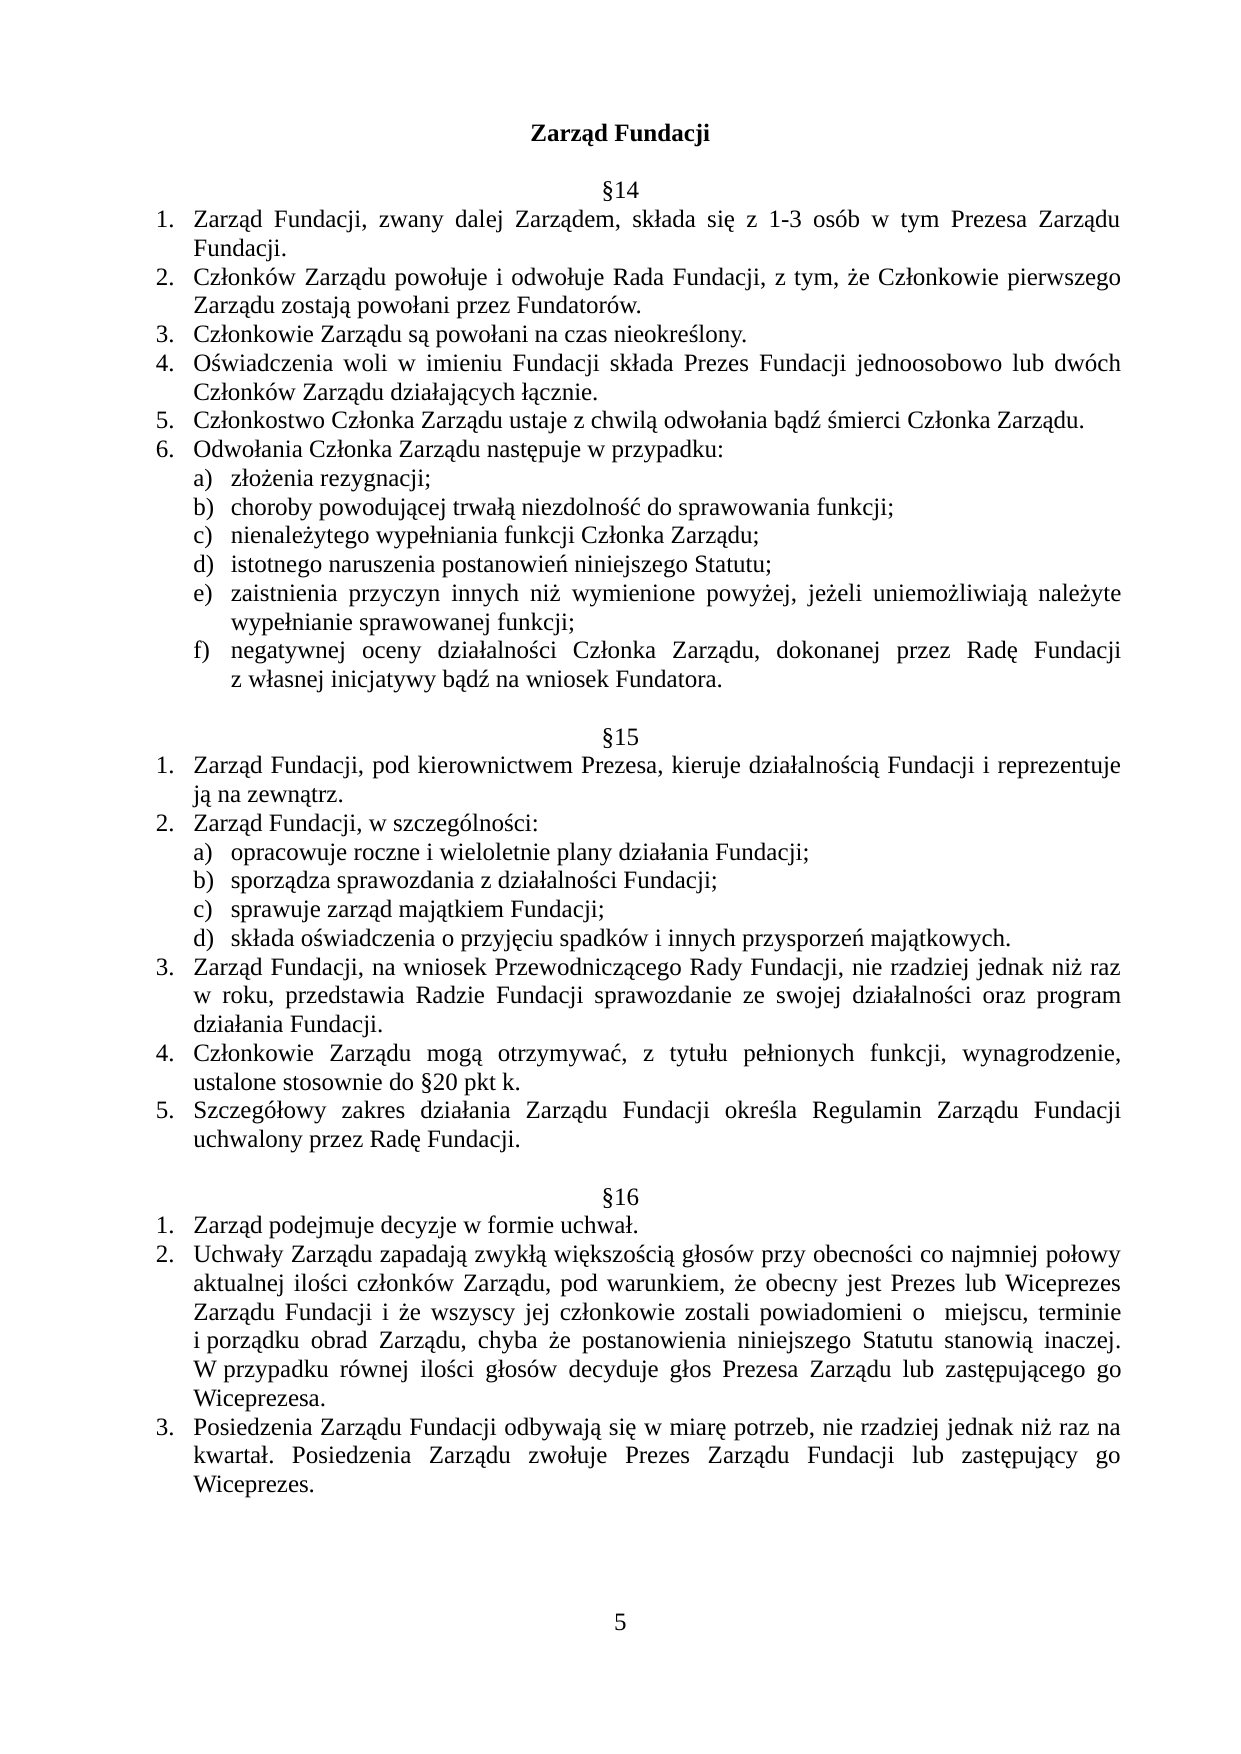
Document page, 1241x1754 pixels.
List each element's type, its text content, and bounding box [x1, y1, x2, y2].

list istotnego naruszenia postanowień niniejszego Statutu; [193, 549, 1122, 578]
list Członkowie Zarządu są powołani na czas nieokreślony. [156, 319, 1122, 348]
list Uchwały Zarządu zapadają zwykłą większością głosów przy obecności co najmniej połowy aktualnej ilości członków Zarządu, pod warunkiem, że obecny jest Prezes lub Wiceprezes Zarządu Fundacji i że wszyscy jej członkowie zostali powiadomieni o miejscu, terminie i porządku obrad Zarządu, chyba że postanowienia niniejszego Statutu stanowią inaczej. W przypadku równej ilości głosów decyduje głos Prezesa Zarządu lub zastępującego go Wiceprezesa. [156, 1239, 1122, 1412]
list Członków Zarządu powołuje i odwołuje Rada Fundacji, z tym, że Członkowie pierwszego Zarządu zostają powołani przez Fundatorów. [156, 262, 1122, 319]
list Zarząd Fundacji, pod kierownictwem Prezesa, kieruje działalnością Fundacji i reprezentuje ją na zewnątrz. [156, 751, 1122, 808]
list Zarząd Fundacji, w szczególności: [156, 808, 1122, 837]
list Oświadczenia woli w imieniu Fundacji składa Prezes Fundacji jednoosobowo lub dwóch Członków Zarządu działających łącznie. [156, 348, 1122, 406]
list choroby powodującej trwałą niezdolność do sprawowania funkcji; [193, 492, 1122, 521]
list Członkowie Zarządu mogą otrzymywać, z tytułu pełnionych funkcji, wynagrodzenie, ustalone stosownie do §20 pkt k. [156, 1038, 1122, 1096]
list zaistnienia przyczyn innych niż wymienione powyżej, jeżeli uniemożliwiają należyte wypełnianie sprawowanej funkcji; [193, 578, 1122, 636]
list sporządza sprawozdania z działalności Fundacji; [193, 866, 1122, 894]
list Zarząd podejmuje decyzje w formie uchwał. [156, 1211, 1122, 1239]
list Członkostwo Członka Zarządu ustaje z chwilą odwołania bądź śmierci Członka Zarządu. [156, 406, 1122, 434]
list Zarząd Fundacji, na wniosek Przewodniczącego Rady Fundacji, nie rzadziej jednak niż raz w roku, przedstawia Radzie Fundacji sprawozdanie ze swojej działalności oraz program działania Fundacji. [156, 952, 1122, 1038]
text §16 [118, 1182, 1122, 1211]
list sprawuje zarząd majątkiem Fundacji; [193, 894, 1122, 923]
list nienależytego wypełniania funkcji Członka Zarządu; [193, 521, 1122, 549]
text §15 [118, 722, 1122, 751]
list Szczegółowy zakres działania Zarządu Fundacji określa Regulamin Zarządu Fundacji uchwalony przez Radę Fundacji. [156, 1096, 1122, 1153]
list opracowuje roczne i wieloletnie plany działania Fundacji; [193, 837, 1122, 866]
list składa oświadczenia o przyjęciu spadków i innych przysporzeń majątkowych. [193, 923, 1122, 952]
text Zarząd Fundacji [118, 118, 1122, 147]
list złożenia rezygnacji; [193, 463, 1122, 492]
list negatywnej oceny działalności Członka Zarządu, dokonanej przez Radę Fundacji z własnej inicjatywy bądź na wniosek Fundatora. [193, 636, 1122, 693]
list Posiedzenia Zarządu Fundacji odbywają się w miarę potrzeb, nie rzadziej jednak niż raz na kwartał. Posiedzenia Zarządu zwołuje Prezes Zarządu Fundacji lub zastępujący go Wiceprezes. [156, 1412, 1122, 1498]
list Zarząd Fundacji, zwany dalej Zarządem, składa się z 1-3 osób w tym Prezesa Zarządu Fundacji. [156, 204, 1122, 262]
list Odwołania Członka Zarządu następuje w przypadku: [156, 434, 1122, 463]
text §14 [118, 176, 1122, 204]
